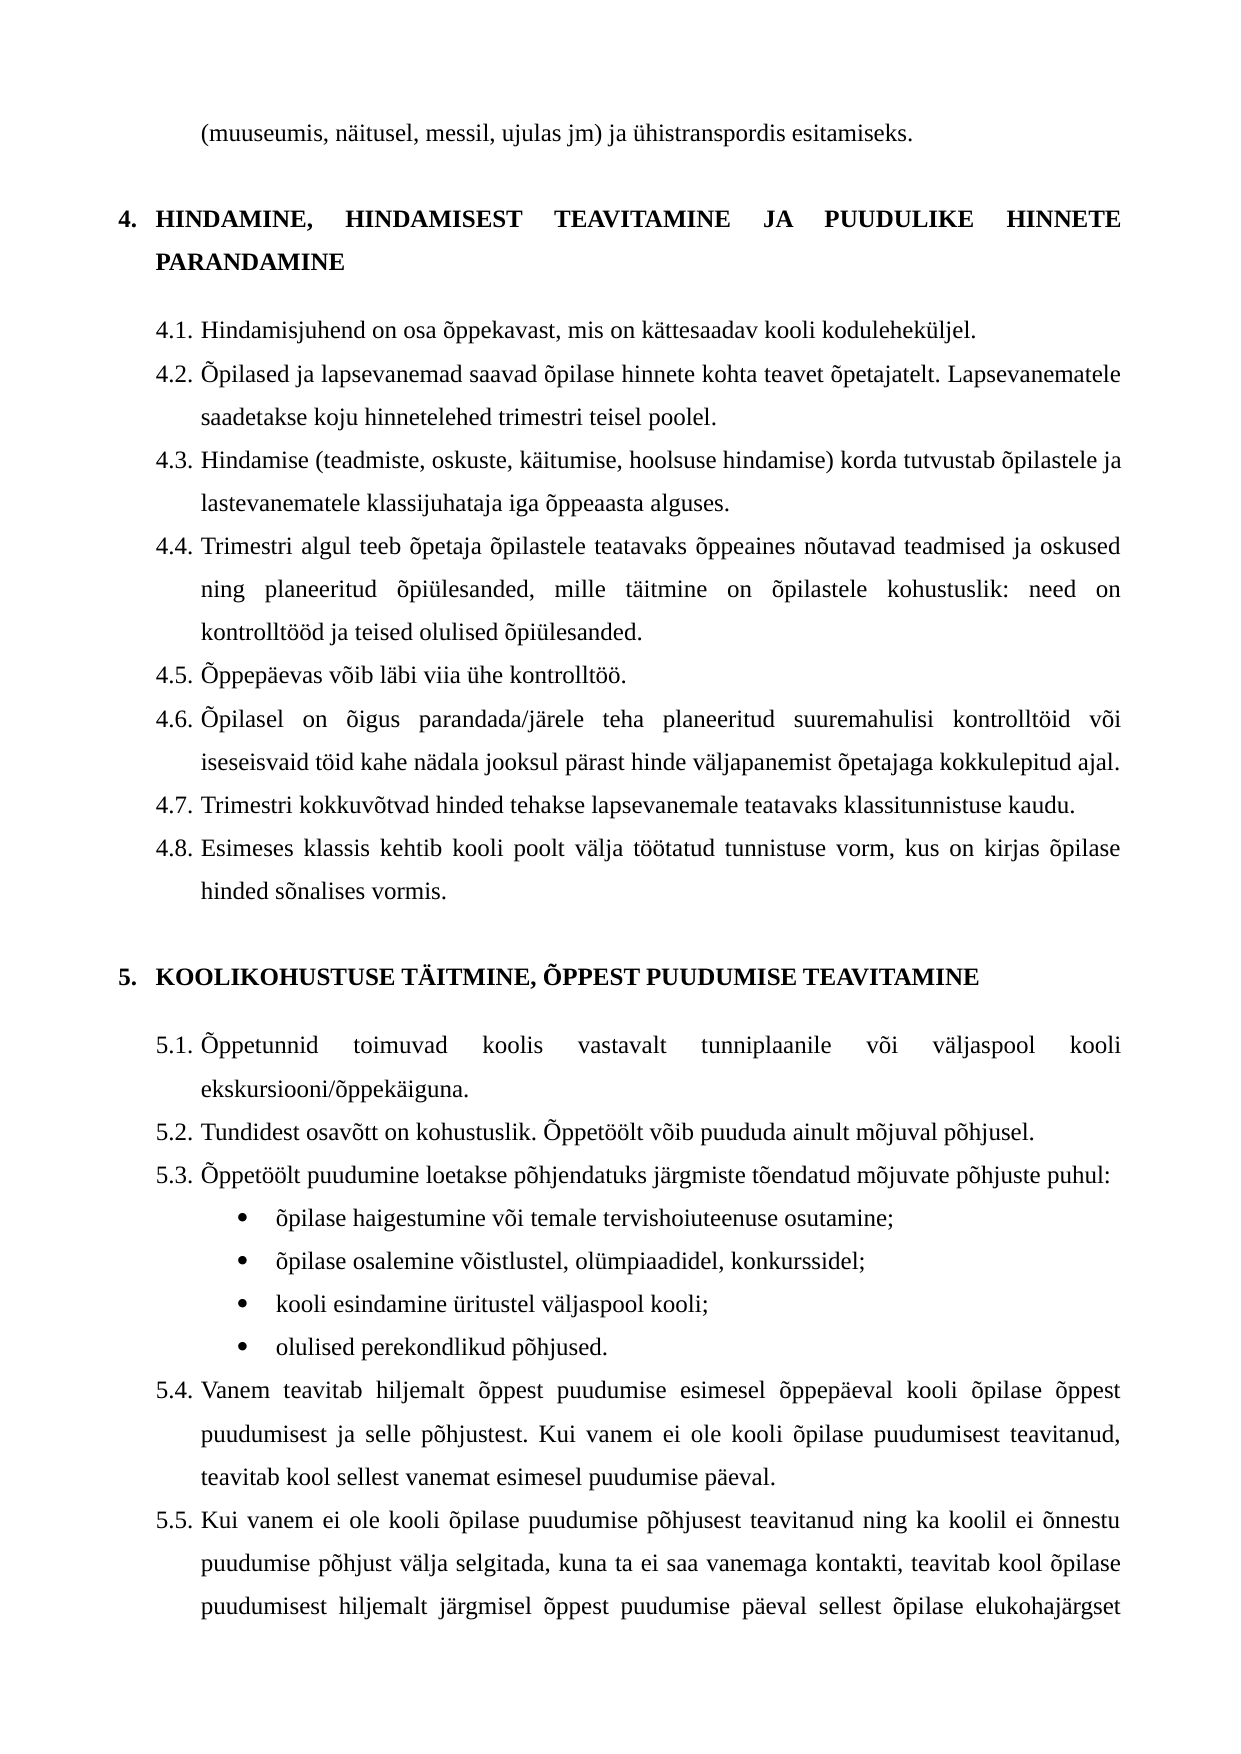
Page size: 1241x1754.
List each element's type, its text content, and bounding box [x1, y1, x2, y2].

list Vanem teavitab hiljemalt õppest puudumise esimesel õppepäeval kooli õpilase õppest puudumisest ja selle põhjustest. Kui vanem ei ole kooli õpilase puudumisest teavitanud, teavitab kool sellest vanemat esimesel puudumise päeval. [156, 1376, 1122, 1491]
list Õpilased ja lapsevanemad saavad õpilase hinnete kohta teavet õpetajatelt. Lapsevanematele saadetakse koju hinnetelehed trimestri teisel poolel. [156, 359, 1122, 431]
list Hindamisjuhend on osa õppekavast, mis on kättesaadav kooli koduleheküljel. [156, 316, 1122, 344]
list Trimestri kokkuvõtvad hinded tehakse lapsevanemale teatavaks klassitunnistuse kaudu. [156, 790, 1122, 819]
list Hindamise (teadmiste, oskuste, käitumise, hoolsuse hindamise) korda tutvustab õpilastele ja lastevanematele klassijuhataja iga õppeaasta alguses. [156, 445, 1122, 517]
list Kui vanem ei ole kooli õpilase puudumise põhjusest teavitanud ning ka koolil ei õnnestu puudumise põhjust välja selgitada, kuna ta ei saa vanemaga kontakti, teavitab kool õpilase puudumisest hiljemalt järgmisel õppest puudumise päeval sellest õpilase elukohajärgset [156, 1505, 1122, 1620]
list kooli esindamine üritustel väljaspool kooli; [238, 1289, 1122, 1318]
list Õppetunnid toimuvad koolis vastavalt tunniplaanile või väljaspool kooli ekskursiooni/õppekäiguna. [156, 1031, 1122, 1102]
list (muuseumis, näitusel, messil, ujulas jm) ja ühistranspordis esitamiseks. [156, 118, 1122, 147]
list õpilase haigestumine või temale tervishoiuteenuse osutamine; [238, 1203, 1122, 1232]
list olulised perekondlikud põhjused. [238, 1332, 1122, 1361]
list Õppetöölt puudumine loetakse põhjendatuks järgmiste tõendatud mõjuvate põhjuste puhul: [156, 1160, 1122, 1189]
list KOOLIKOHUSTUSE TÄITMINE, ÕPPEST PUUDUMISE TEAVITAMINE [118, 962, 1122, 991]
list Esimeses klassis kehtib kooli poolt välja töötatud tunnistuse vorm, kus on kirjas õpilase hinded sõnalises vormis. [156, 833, 1122, 905]
list HINDAMINE, HINDAMISEST TEAVITAMINE JA PUUDULIKE HINNETE PARANDAMINE [118, 204, 1122, 276]
list Õppepäevas võib läbi viia ühe kontrolltöö. [156, 661, 1122, 689]
list Õpilasel on õigus parandada/järele teha planeeritud suuremahulisi kontrolltöid või iseseisvaid töid kahe nädala jooksul pärast hinde väljapanemist õpetajaga kokkulepitud ajal. [156, 704, 1122, 776]
list Trimestri algul teeb õpetaja õpilastele teatavaks õppeaines nõutavad teadmised ja oskused ning planeeritud õpiülesanded, mille täitmine on õpilastele kohustuslik: need on kontrolltööd ja teised olulised õpiülesanded. [156, 531, 1122, 646]
list õpilase osalemine võistlustel, olümpiaadidel, konkurssidel; [238, 1246, 1122, 1275]
list Tundidest osavõtt on kohustuslik. Õppetöölt võib puududa ainult mõjuval põhjusel. [156, 1117, 1122, 1146]
